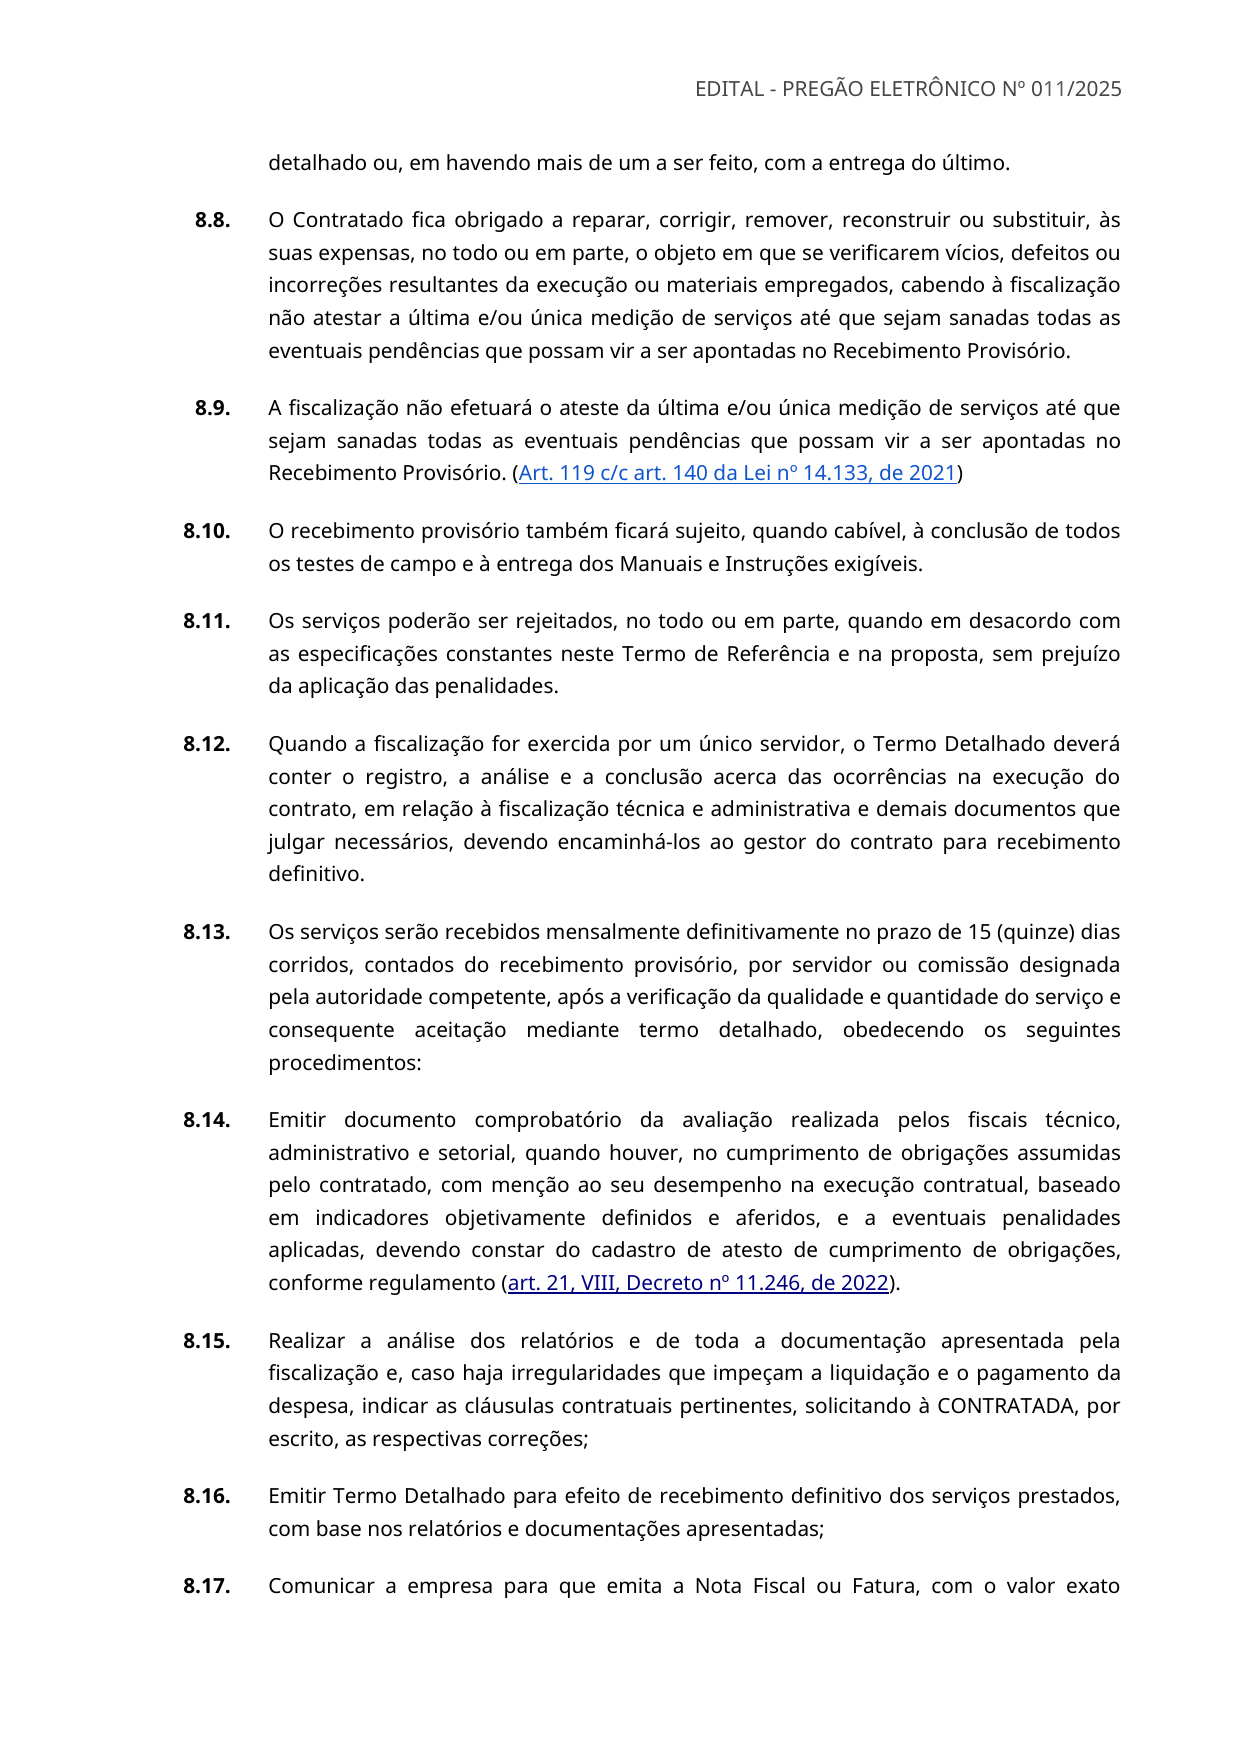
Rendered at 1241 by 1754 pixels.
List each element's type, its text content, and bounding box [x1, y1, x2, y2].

list O Contratado fica obrigado a reparar, corrigir, remover, reconstruir ou substituir, às suas expensas, no todo ou em parte, o objeto em que se verificarem vícios, defeitos ou incorreções resultantes da execução ou materiais empregados, cabendo à fiscalização não atestar a última e/ou única medição de serviços até que sejam sanadas todas as eventuais pendências que possam vir a ser apontadas no Recebimento Provisório. [231, 205, 1122, 364]
list Quando a fiscalização for exercida por um único servidor, o Termo Detalhado deverá conter o registro, a análise e a conclusão acerca das ocorrências na execução do contrato, em relação à fiscalização técnica e administrativa e demais documentos que julgar necessários, devendo encaminhá-los ao gestor do contrato para recebimento definitivo. [231, 729, 1122, 888]
list detalhado ou, em havendo mais de um a ser feito, com a entrega do último. [231, 148, 1122, 176]
list Emitir documento comprobatório da avaliação realizada pelos fiscais técnico, administrativo e setorial, quando houver, no cumprimento de obrigações assumidas pelo contratado, com menção ao seu desempenho na execução contratual, baseado em indicadores objetivamente definidos e aferidos, e a eventuais penalidades aplicadas, devendo constar do cadastro de atesto de cumprimento de obrigações, conforme regulamento (art. 21, VIII, Decreto nº 11.246, de 2022). [231, 1105, 1122, 1297]
list Os serviços poderão ser rejeitados, no todo ou em parte, quando em desacordo com as especificações constantes neste Termo de Referência e na proposta, sem prejuízo da aplicação das penalidades. [231, 606, 1122, 700]
list A fiscalização não efetuará o ateste da última e/ou única medição de serviços até que sejam sanadas todas as eventuais pendências que possam vir a ser apontadas no Recebimento Provisório. (Art. 119 c/c art. 140 da Lei nº 14.133, de 2021) [231, 393, 1122, 487]
list Realizar a análise dos relatórios e de toda a documentação apresentada pela fiscalização e, caso haja irregularidades que impeçam a liquidação e o pagamento da despesa, indicar as cláusulas contratuais pertinentes, solicitando à CONTRATADA, por escrito, as respectivas correções; [231, 1326, 1122, 1452]
list Comunicar a empresa para que emita a Nota Fiscal ou Fatura, com o valor exato [231, 1571, 1122, 1600]
list Emitir Termo Detalhado para efeito de recebimento definitivo dos serviços prestados, com base nos relatórios e documentações apresentadas; [231, 1481, 1122, 1542]
list O recebimento provisório também ficará sujeito, quando cabível, à conclusão de todos os testes de campo e à entrega dos Manuais e Instruções exigíveis. [231, 516, 1122, 577]
list Os serviços serão recebidos mensalmente definitivamente no prazo de 15 (quinze) dias corridos, contados do recebimento provisório, por servidor ou comissão designada pela autoridade competente, após a verificação da qualidade e quantidade do serviço e consequente aceitação mediante termo detalhado, obedecendo os seguintes procedimentos: [231, 917, 1122, 1076]
